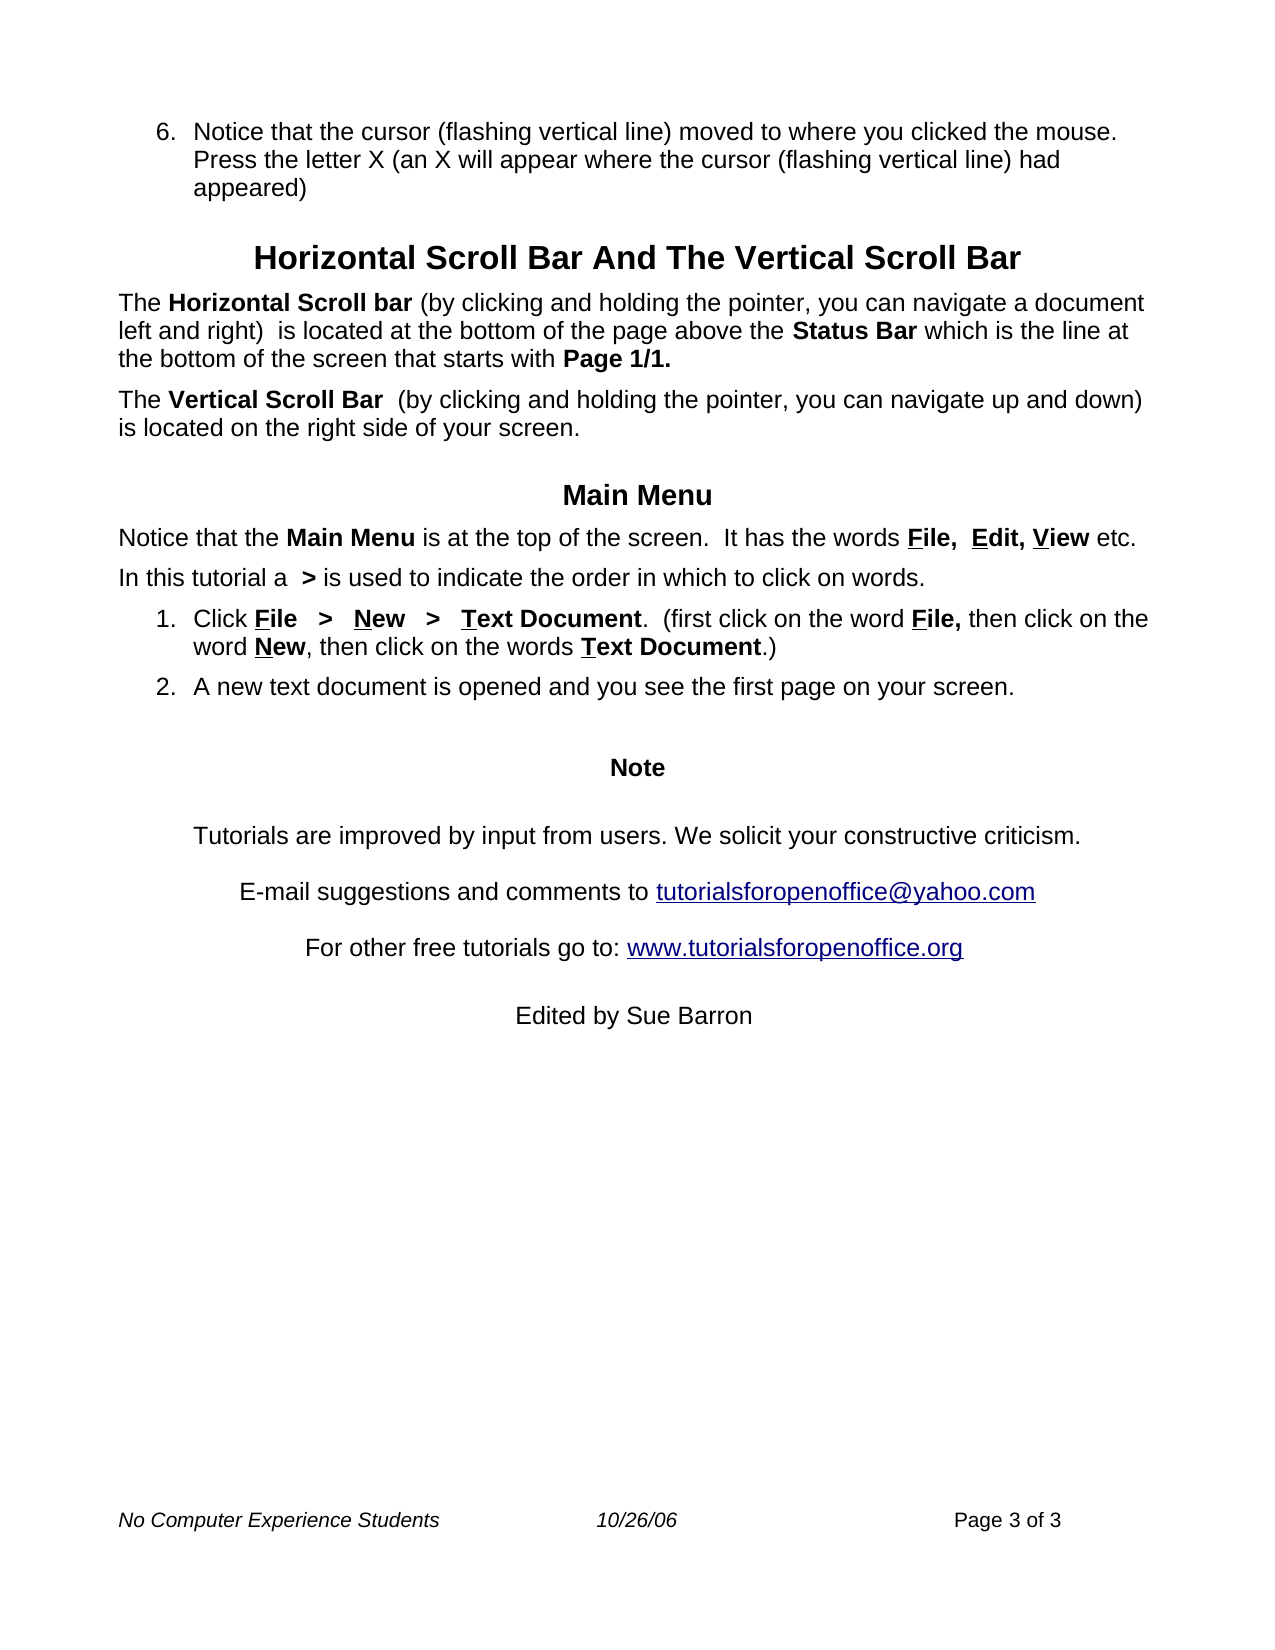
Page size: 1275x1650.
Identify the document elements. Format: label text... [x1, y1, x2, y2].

list A new text document is opened and you see the first page on your screen. [156, 673, 1157, 701]
subtitle Horizontal Scroll Bar And The Vertical Scroll Bar [118, 239, 1157, 277]
list Note [118, 754, 1157, 782]
list Edited by Sue Barron [118, 1002, 1157, 1030]
subtitle Main Menu [118, 479, 1157, 511]
list Click File > New > Text Document. (first click on the word File, then click on the word New, then click on the words Text Document.) [156, 605, 1157, 661]
list Notice that the cursor (flashing vertical line) moved to where you clicked the mouse. Press the letter X (an X will appear where the cursor (flashing vertical line) had appeared) [156, 118, 1157, 202]
text The Vertical Scroll Bar (by clicking and holding the pointer, you can navigate up and down) is located on the right side of your screen. [118, 385, 1157, 441]
list Tutorials are improved by input from users. We solicit your constructive criticism. E-mail suggestions and comments to tutorialsforopenoffice@yahoo.com For other free tutorials go to: www.tutorialsforopenoffice.org [118, 822, 1157, 962]
text Notice that the Main Menu is at the top of the screen. It has the words File, Edit, View etc. [118, 524, 1157, 552]
text In this tutorial a > is used to indicate the order in which to click on words. [118, 564, 1157, 592]
text The Horizontal Scroll bar (by clicking and holding the pointer, you can navigate a document left and right) is located at the bottom of the page above the Status Bar which is the line at the bottom of the screen that starts with Page 1/1. [118, 289, 1157, 373]
